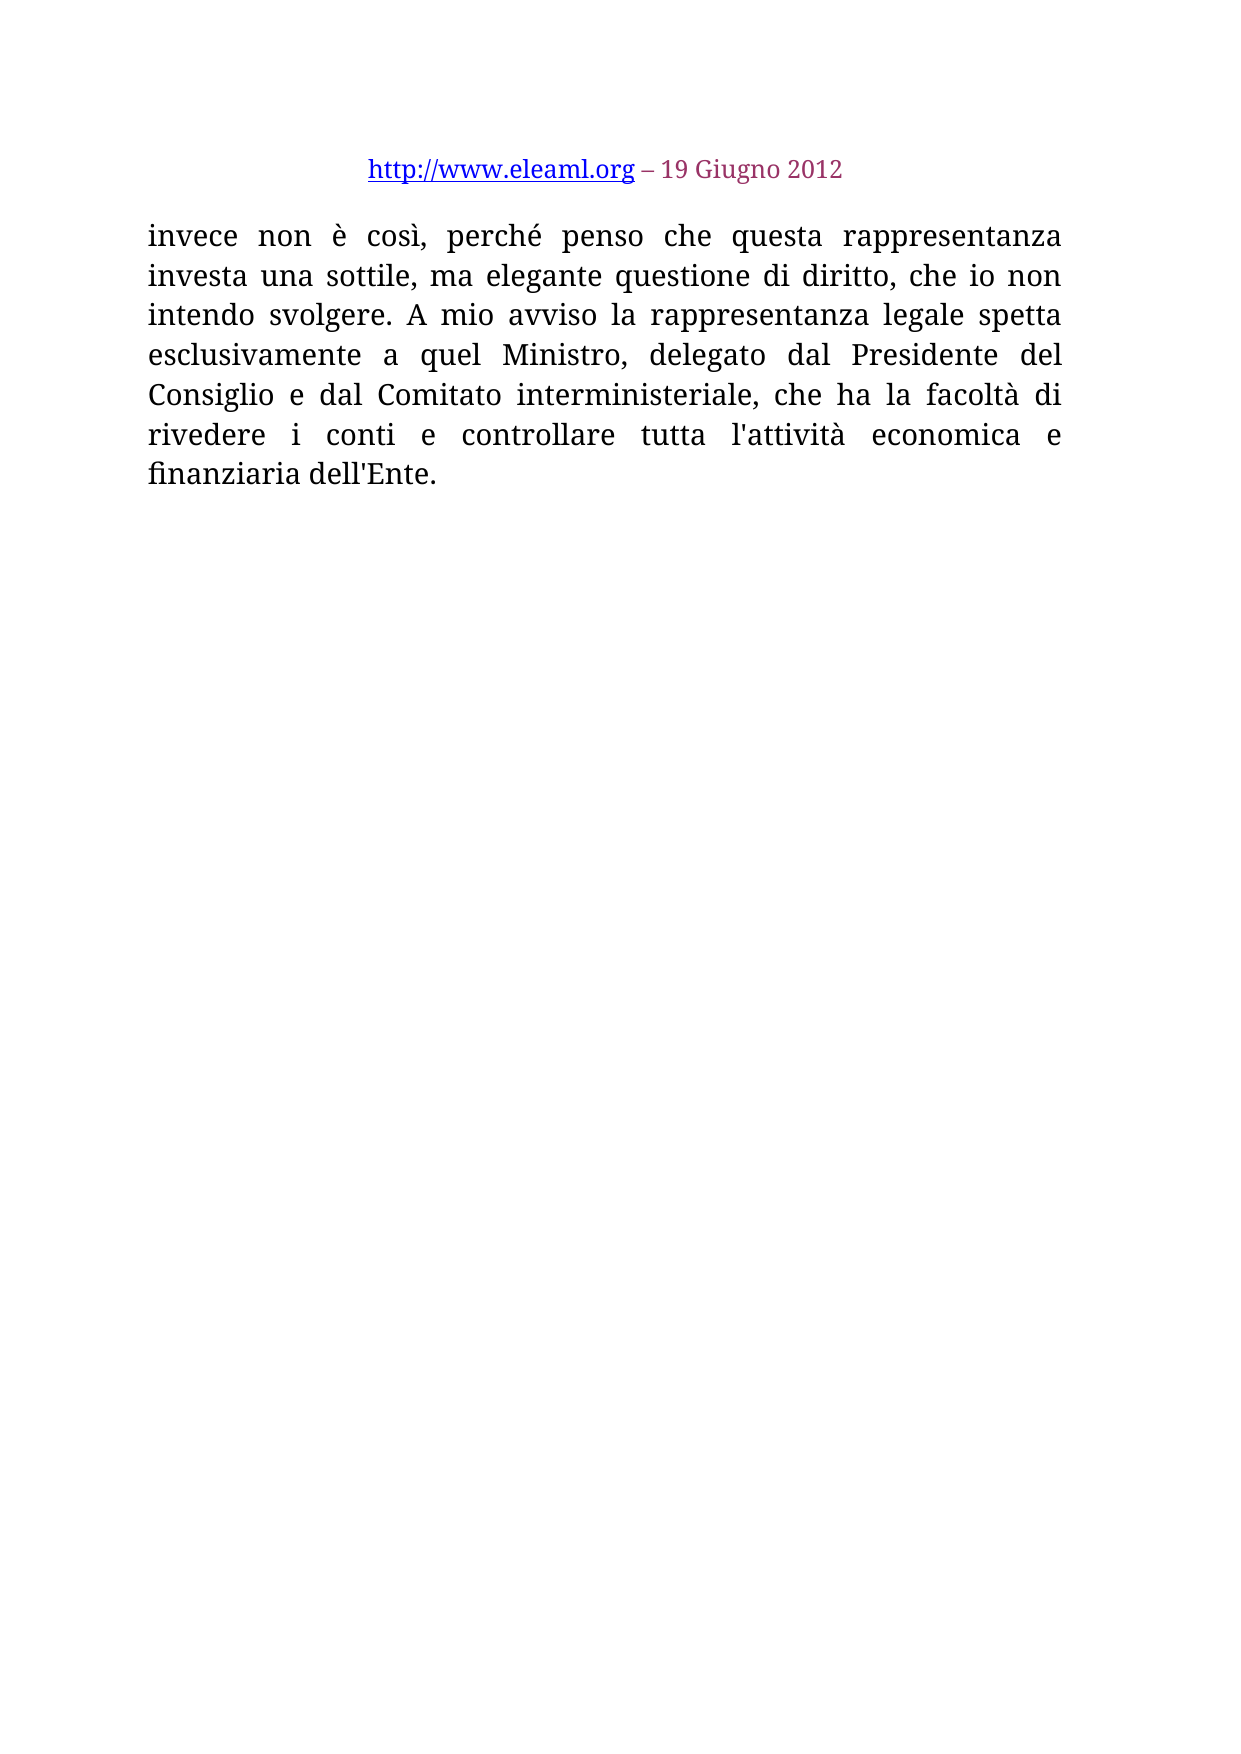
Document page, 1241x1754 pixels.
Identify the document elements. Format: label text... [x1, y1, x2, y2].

text invece non è così, perché penso che questa rappresentanza investa una sottile, ma elegante questione di diritto, che io non intendo svolgere. A mio avviso la rappresentanza legale spetta esclusivamente a quel Ministro, delegato dal Presidente del Consiglio e dal Comitato interministeriale, che ha la facoltà di rivedere i conti e controllare tutta l'attività economica e finanziaria dell'Ente. [148, 215, 1063, 493]
